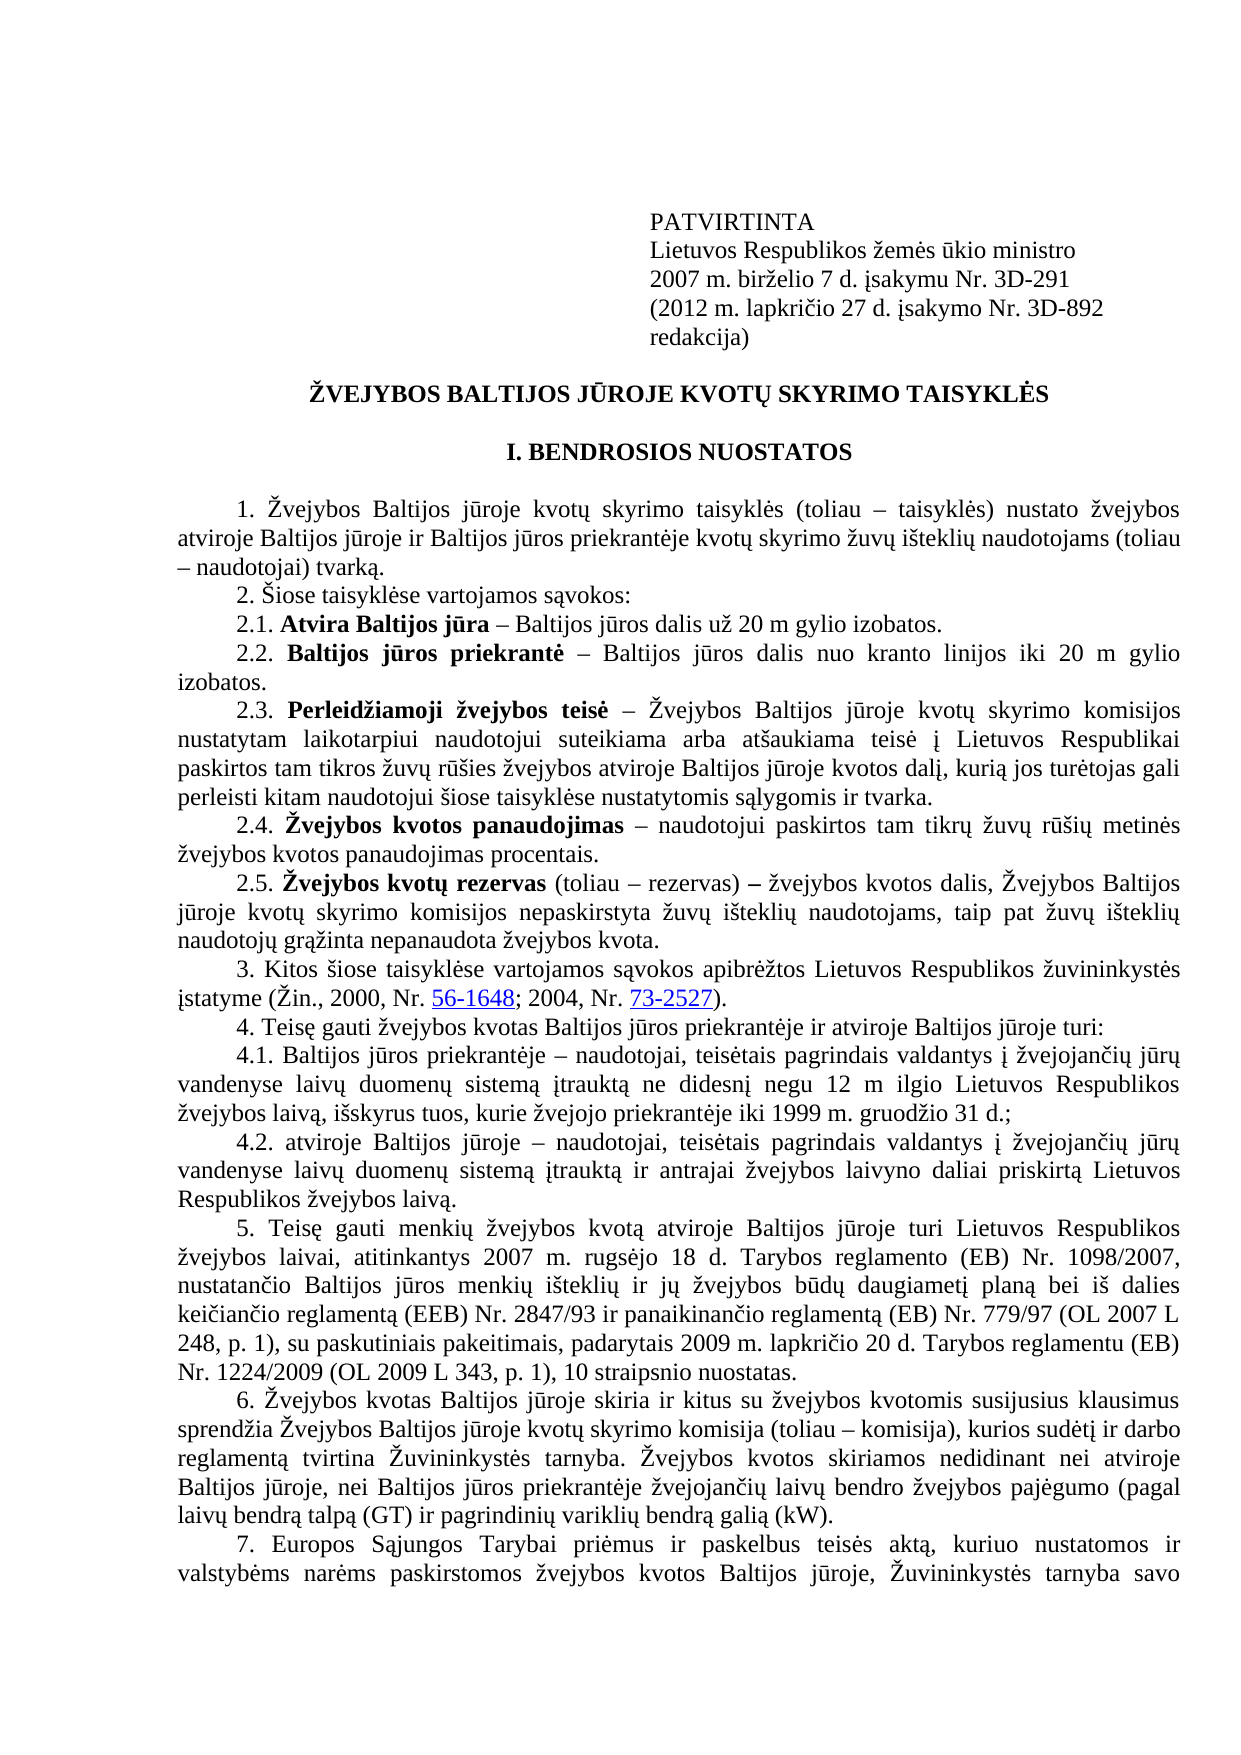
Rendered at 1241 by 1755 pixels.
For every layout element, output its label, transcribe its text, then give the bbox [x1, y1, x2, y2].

text 4.1. Baltijos jūros priekrantėje – naudotojai, teisėtais pagrindais valdantys į žvejojančių jūrų vandenyse laivų duomenų sistemą įtrauktą ne didesnį negu 12 m ilgio Lietuvos Respublikos žvejybos laivą, išskyrus tuos, kurie žvejojo priekrantėje iki 1999 m. gruodžio 31 d.; [177, 1040, 1181, 1127]
text 4.2. atviroje Baltijos jūroje – naudotojai, teisėtais pagrindais valdantys į žvejojančių jūrų vandenyse laivų duomenų sistemą įtrauktą ir antrajai žvejybos laivyno daliai priskirtą Lietuvos Respublikos žvejybos laivą. [177, 1127, 1181, 1213]
text 2007 m. birželio 7 d. įsakymu Nr. 3D-291 [649, 264, 1181, 293]
text 5. Teisę gauti menkių žvejybos kvotą atviroje Baltijos jūroje turi Lietuvos Respublikos žvejybos laivai, atitinkantys 2007 m. rugsėjo 18 d. Tarybos reglamento (EB) Nr. 1098/2007, nustatančio Baltijos jūros menkių išteklių ir jų žvejybos būdų daugiametį planą bei iš dalies keičiančio reglamentą (EEB) Nr. 2847/93 ir panaikinančio reglamentą (EB) Nr. 779/97 (OL 2007 L 248, p. 1), su paskutiniais pakeitimais, padarytais 2009 m. lapkričio 20 d. Tarybos reglamentu (EB) Nr. 1224/2009 (OL 2009 L 343, p. 1), 10 straipsnio nuostatas. [177, 1213, 1181, 1385]
text 2.3. Perleidžiamoji žvejybos teisė – Žvejybos Baltijos jūroje kvotų skyrimo komisijos nustatytam laikotarpiui naudotojui suteikiama arba atšaukiama teisė į Lietuvos Respublikai paskirtos tam tikros žuvų rūšies žvejybos atviroje Baltijos jūroje kvotos dalį, kurią jos turėtojas gali perleisti kitam naudotojui šiose taisyklėse nustatytomis sąlygomis ir tvarka. [177, 695, 1181, 810]
text ŽVEJYBOS BALTIJOS JŪROJE KVOTŲ SKYRIMO TAISYKLĖS [177, 379, 1181, 408]
text 6. Žvejybos kvotas Baltijos jūroje skiria ir kitus su žvejybos kvotomis susijusius klausimus sprendžia Žvejybos Baltijos jūroje kvotų skyrimo komisija (toliau – komisija), kurios sudėtį ir darbo reglamentą tvirtina Žuvininkystės tarnyba. Žvejybos kvotos skiriamos nedidinant nei atviroje Baltijos jūroje, nei Baltijos jūros priekrantėje žvejojančių laivų bendro žvejybos pajėgumo (pagal laivų bendrą talpą (GT) ir pagrindinių variklių bendrą galią (kW). [177, 1385, 1181, 1529]
text I. BENDROSIOS NUOSTATOS [177, 437, 1181, 465]
text 2.5. Žvejybos kvotų rezervas (toliau – rezervas) – žvejybos kvotos dalis, Žvejybos Baltijos jūroje kvotų skyrimo komisijos nepaskirstyta žuvų išteklių naudotojams, taip pat žuvų išteklių naudotojų grąžinta nepanaudota žvejybos kvota. [177, 868, 1181, 954]
text 4. Teisę gauti žvejybos kvotas Baltijos jūros priekrantėje ir atviroje Baltijos jūroje turi: [177, 1012, 1181, 1040]
text redakcija) [649, 322, 1181, 350]
text (2012 m. lapkričio 27 d. įsakymo Nr. 3D-892 [649, 293, 1181, 322]
text 2.1. Atvira Baltijos jūra – Baltijos jūros dalis už 20 m gylio izobatos. [177, 609, 1181, 638]
text PATVIRTINTA [649, 207, 1181, 235]
text 2. Šiose taisyklėse vartojamos sąvokos: [177, 580, 1181, 609]
text 2.4. Žvejybos kvotos panaudojimas – naudotojui paskirtos tam tikrų žuvų rūšių metinės žvejybos kvotos panaudojimas procentais. [177, 810, 1181, 868]
text 3. Kitos šiose taisyklėse vartojamos sąvokos apibrėžtos Lietuvos Respublikos žuvininkystės įstatyme (Žin., 2000, Nr. 56-1648; 2004, Nr. 73-2527). [177, 954, 1181, 1012]
text Lietuvos Respublikos žemės ūkio ministro [649, 235, 1181, 264]
text 1. Žvejybos Baltijos jūroje kvotų skyrimo taisyklės (toliau – taisyklės) nustato žvejybos atviroje Baltijos jūroje ir Baltijos jūros priekrantėje kvotų skyrimo žuvų išteklių naudotojams (toliau – naudotojai) tvarką. [177, 494, 1181, 580]
text 2.2. Baltijos jūros priekrantė – Baltijos jūros dalis nuo kranto linijos iki 20 m gylio izobatos. [177, 638, 1181, 695]
text 7. Europos Sąjungos Tarybai priėmus ir paskelbus teisės aktą, kuriuo nustatomos ir valstybėms narėms paskirstomos žvejybos kvotos Baltijos jūroje, Žuvininkystės tarnyba savo [177, 1529, 1181, 1587]
